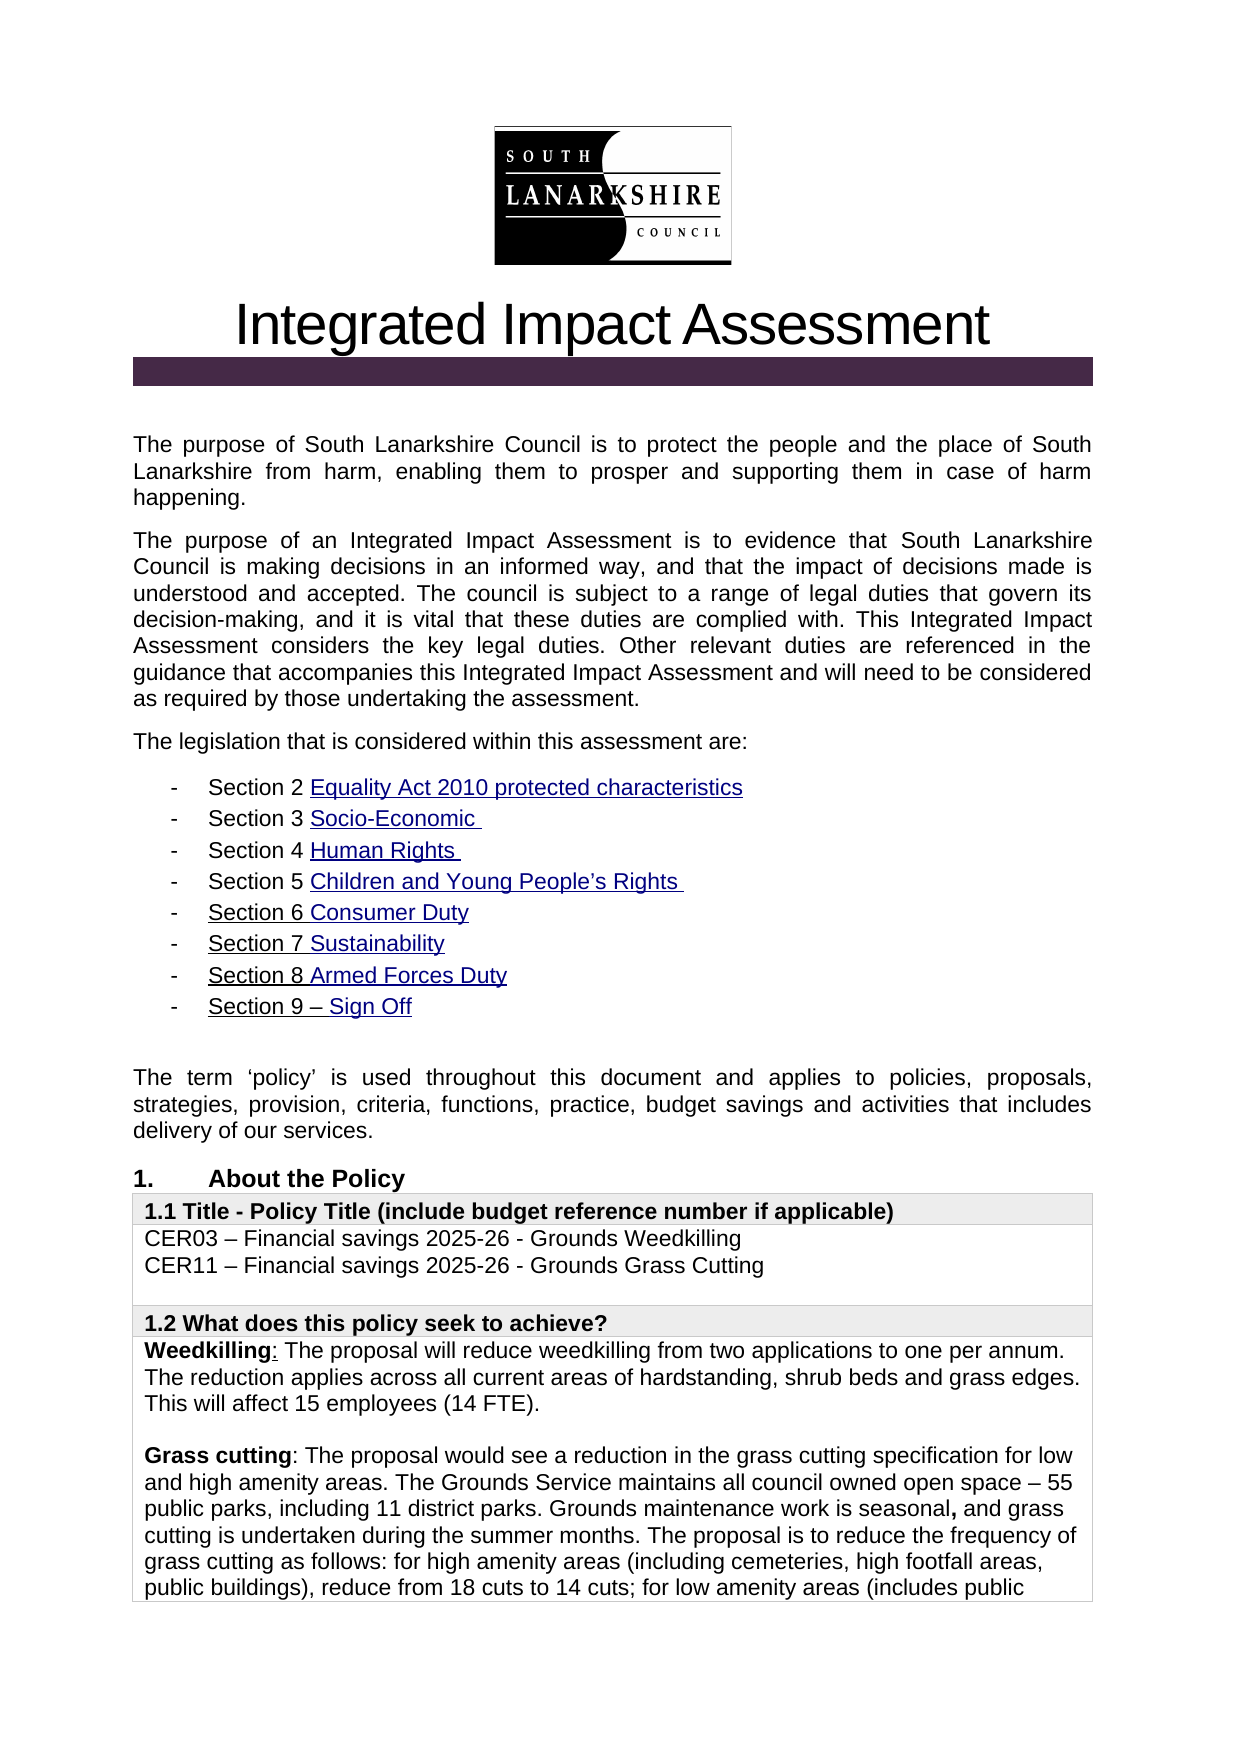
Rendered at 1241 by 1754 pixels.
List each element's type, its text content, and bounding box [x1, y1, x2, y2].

text The term ‘policy’ is used throughout this document and applies to policies, proposals, strategies, provision, criteria, functions, practice, budget savings and activities that includes delivery of our services. [133, 1064, 1093, 1143]
table_cell Weedkilling: The proposal will reduce weedkilling from two applications to one per annum. The reduction applies across all current areas of hardstanding, shrub beds and grass edges. This will affect 15 employees (14 FTE). Grass cutting: The proposal would see a reduction in the grass cutting specification for low and high amenity areas. The Grounds Service maintains all council owned open space – 55 public parks, including 11 district parks. Grounds maintenance work is seasonal, and grass cutting is undertaken during the summer months. The proposal is to reduce the frequency of grass cutting as follows: for high amenity areas (including cemeteries, high footfall areas, public buildings), reduce from 18 cuts to 14 cuts; for low amenity areas (includes public [133, 1337, 1092, 1601]
table_cell CER03 – Financial savings 2025-26 - Grounds Weedkilling CER11 – Financial savings 2025-26 - Grounds Grass Cutting [133, 1225, 1092, 1304]
subtitle Integrated Impact Assessment [133, 290, 1093, 357]
list Section 2 Equality Act 2010 protected characteristics [170, 771, 1093, 802]
list Section 6 Consumer Duty [170, 896, 1093, 927]
table_header 1.1 Title - Policy Title (include budget reference number if applicable) [133, 1194, 1092, 1224]
subtitle About the Policy [133, 1164, 1093, 1193]
list Section 5 Children and Young People’s Rights [170, 865, 1093, 896]
text The purpose of an Integrated Impact Assessment is to evidence that South Lanarkshire Council is making decisions in an informed way, and that the impact of decisions made is understood and accepted. The council is subject to a range of legal duties that govern its decision-making, and it is vital that these duties are complied with. This Integrated Impact Assessment considers the key legal duties. Other relevant duties are referenced in the guidance that accompanies this Integrated Impact Assessment and will need to be considered as required by those undertaking the assessment. [133, 527, 1093, 711]
table_cell 1.2 What does this policy seek to achieve? [133, 1306, 1092, 1336]
list Section 9 – Sign Off [170, 990, 1093, 1021]
list Section 4 Human Rights [170, 834, 1093, 865]
list Section 8 Armed Forces Duty [170, 959, 1093, 990]
text The legislation that is considered within this assessment are: [133, 728, 1093, 754]
text The purpose of South Lanarkshire Council is to protect the people and the place of South Lanarkshire from harm, enabling them to prosper and supporting them in case of harm happening. [133, 431, 1093, 510]
list Section 3 Socio-Economic [170, 802, 1093, 834]
list Section 7 Sustainability [170, 927, 1093, 959]
